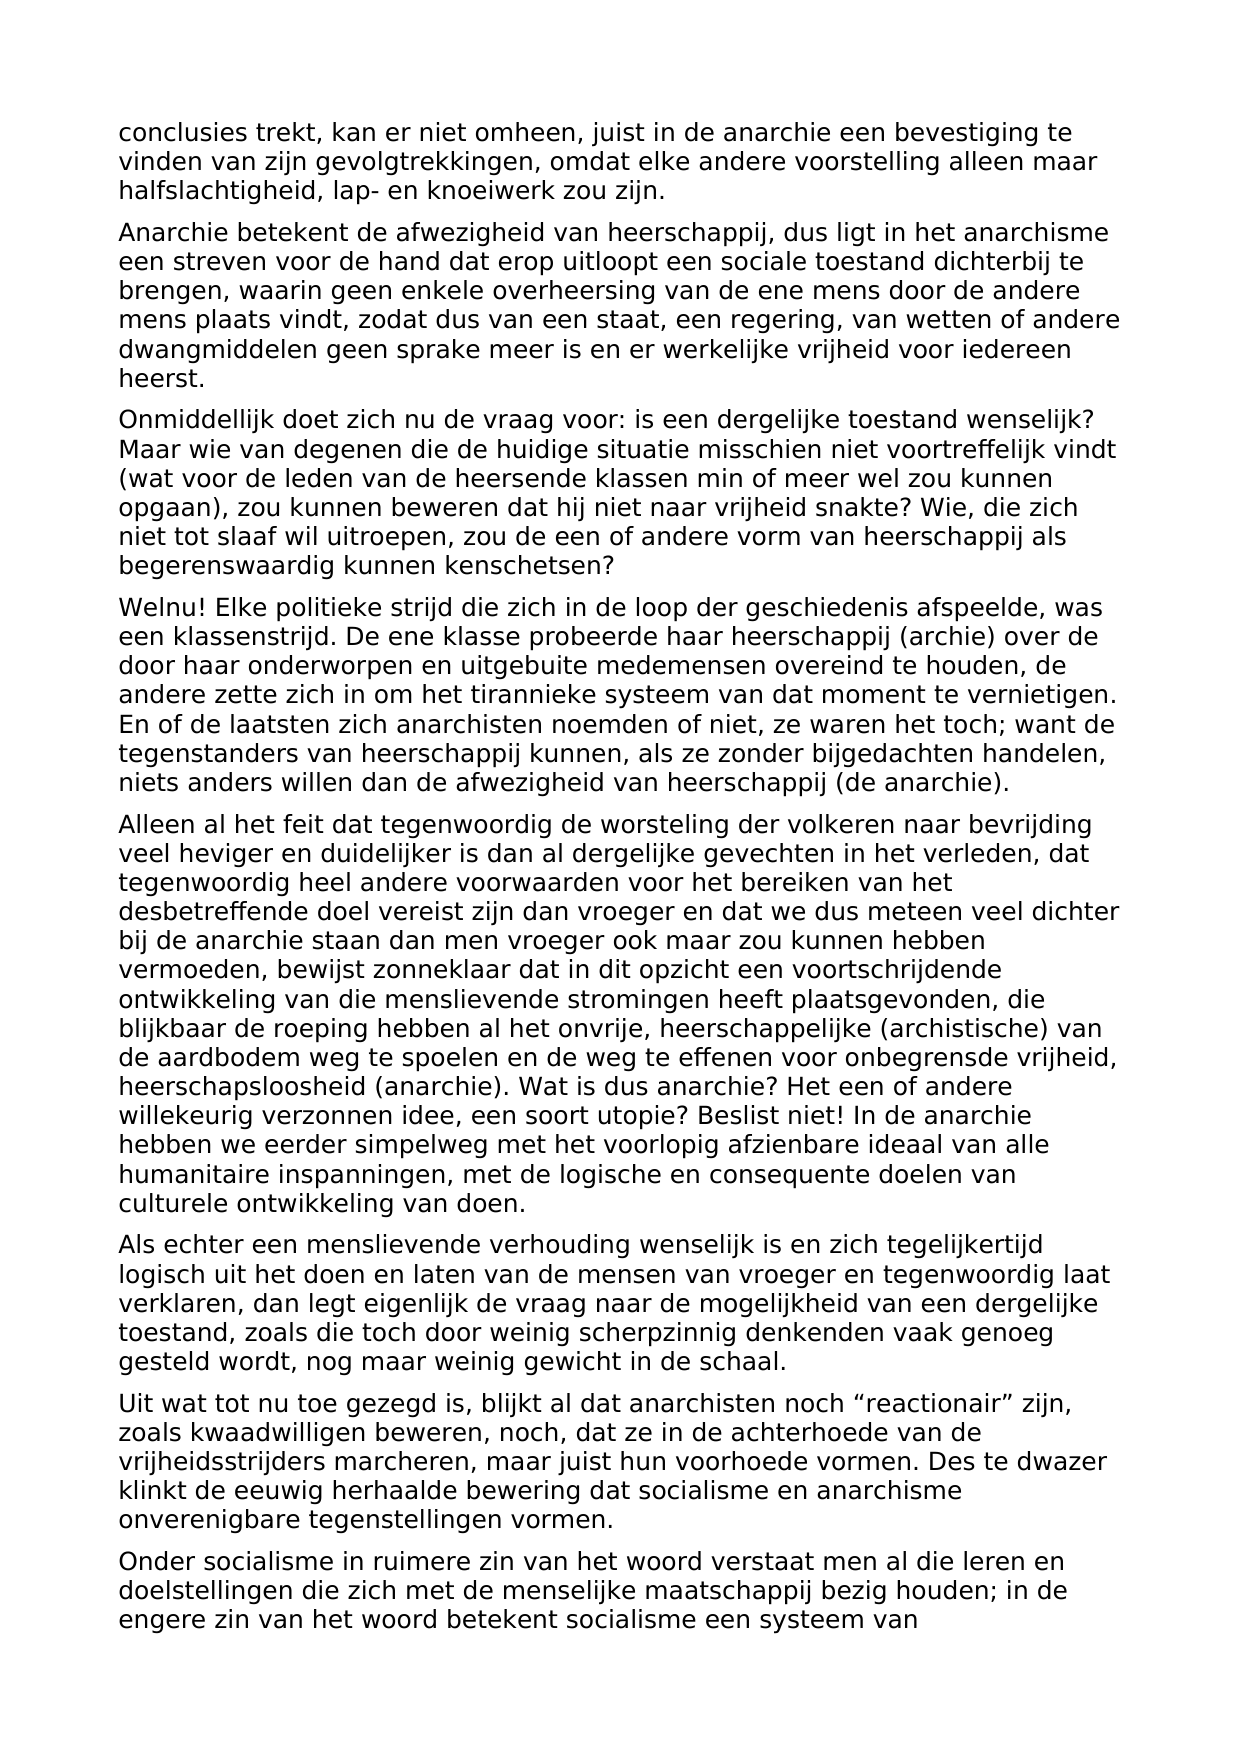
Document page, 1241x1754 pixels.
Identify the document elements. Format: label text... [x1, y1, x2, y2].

text Als echter een menslievende verhouding wenselijk is en zich tegelijkertijd logisch uit het doen en laten van de mensen van vroeger en tegenwoordig laat verklaren, dan legt eigenlijk de vraag naar de mogelijkheid van een dergelijke toestand, zoals die toch door weinig scherpzinnig denkenden vaak genoeg gesteld wordt, nog maar weinig gewicht in de schaal. [118, 1231, 1122, 1376]
text Anarchie betekent de afwezigheid van heerschappij, dus ligt in het anarchisme een streven voor de hand dat erop uitloopt een sociale toestand dichterbij te brengen, waarin geen enkele overheersing van de ene mens door de andere mens plaats vindt, zodat dus van een staat, een regering, van wetten of andere dwangmiddelen geen sprake meer is en er werkelijke vrijheid voor iedereen heerst. [118, 218, 1122, 393]
text Uit wat tot nu toe gezegd is, blijkt al dat anarchisten noch “reactionair” zijn, zoals kwaadwilligen beweren, noch, dat ze in de achterhoede van de vrijheidsstrijders marcheren, maar juist hun voorhoede vormen. Des te dwazer klinkt de eeuwig herhaalde bewering dat socialisme en anarchisme onverenigbare tegenstellingen vormen. [118, 1389, 1122, 1535]
text conclusies trekt, kan er niet omheen, juist in de anarchie een bevestiging te vinden van zijn gevolgtrekkingen, omdat elke andere voorstelling alleen maar halfslachtigheid, lap- en knoeiwerk zou zijn. [118, 118, 1122, 206]
text Alleen al het feit dat tegenwoordig de worsteling der volkeren naar bevrijding veel heviger en duidelijker is dan al dergelijke gevechten in het verleden, dat tegenwoordig heel andere voorwaarden voor het bereiken van het desbetreffende doel vereist zijn dan vroeger en dat we dus meteen veel dichter bij de anarchie staan dan men vroeger ook maar zou kunnen hebben vermoeden, bewijst zonneklaar dat in dit opzicht een voortschrijdende ontwikkeling van die menslievende stromingen heeft plaatsgevonden, die blijkbaar de roeping hebben al het onvrije, heerschappelijke (archistische) van de aardbodem weg te spoelen en de weg te effenen voor onbegrensde vrijheid, heerschapsloosheid (anarchie). Wat is dus anarchie? Het een of andere willekeurig verzonnen idee, een soort utopie? Beslist niet! In de anarchie hebben we eerder simpelweg met het voorlopig afzienbare ideaal van alle humanitaire inspanningen, met de logische en consequente doelen van culturele ontwikkeling van doen. [118, 810, 1122, 1218]
text Onder socialisme in ruimere zin van het woord verstaat men al die leren en doelstellingen die zich met de menselijke maatschappij bezig houden; in de engere zin van het woord betekent socialisme een systeem van [118, 1547, 1122, 1635]
text Welnu! Elke politieke strijd die zich in de loop der geschiedenis afspeelde, was een klassenstrijd. De ene klasse probeerde haar heerschappij (archie) over de door haar onderworpen en uitgebuite medemensen overeind te houden, de andere zette zich in om het tirannieke systeem van dat moment te vernietigen. En of de laatsten zich anarchisten noemden of niet, ze waren het toch; want de tegenstanders van heerschappij kunnen, als ze zonder bijgedachten handelen, niets anders willen dan de afwezigheid van heerschappij (de anarchie). [118, 593, 1122, 797]
text Onmiddellijk doet zich nu de vraag voor: is een dergelijke toestand wenselijk? Maar wie van degenen die de huidige situatie misschien niet voortreffelijk vindt (wat voor de leden van de heersende klassen min of meer wel zou kunnen opgaan), zou kunnen beweren dat hij niet naar vrijheid snakte? Wie, die zich niet tot slaaf wil uitroepen, zou de een of andere vorm van heerschappij als begerenswaardig kunnen kenschetsen? [118, 406, 1122, 581]
